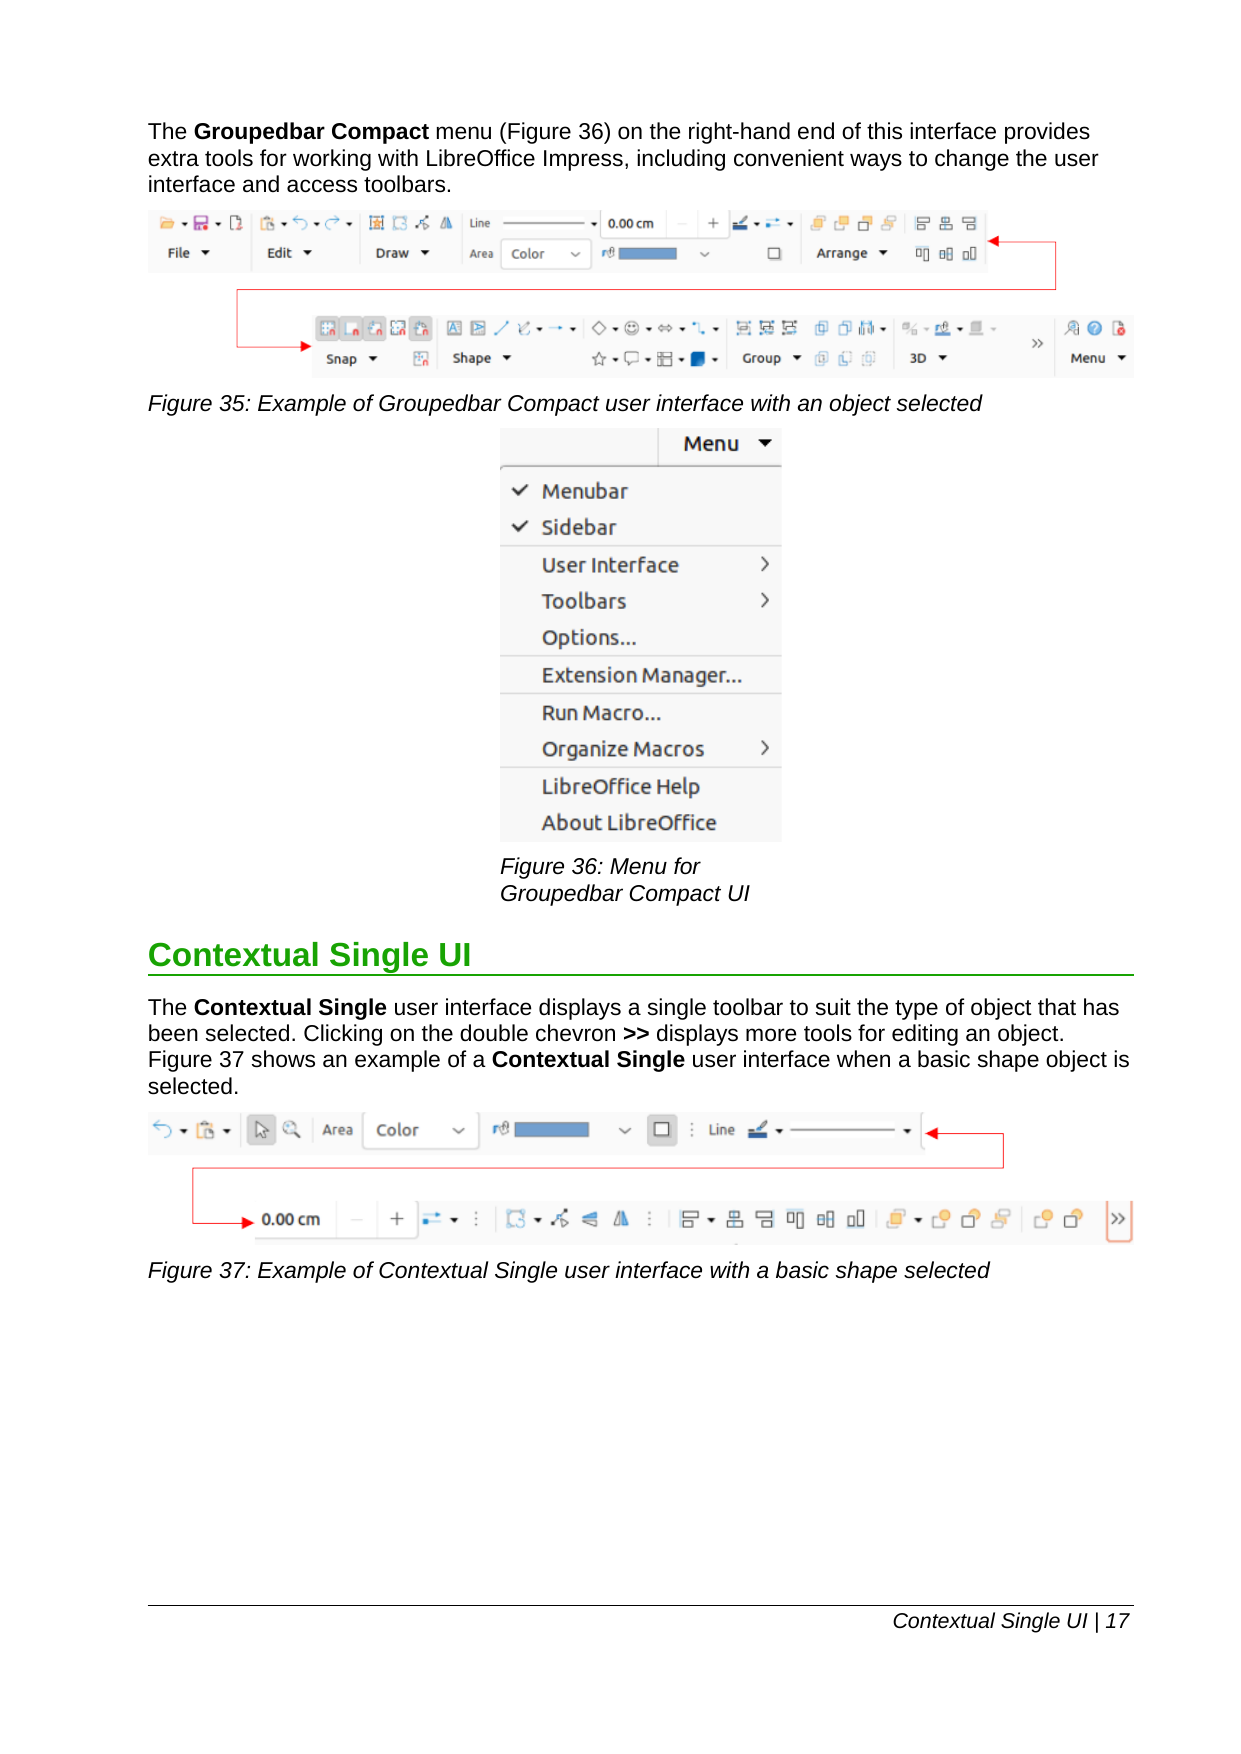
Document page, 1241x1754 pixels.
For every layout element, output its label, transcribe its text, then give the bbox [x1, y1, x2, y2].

subtitle Contextual Single UI [148, 935, 1134, 974]
picture [147, 1111, 1134, 1245]
picture [147, 209, 1134, 378]
text The Contextual Single user interface displays a single toolbar to suit the type of object that has been selected. Clicking on the double chevron >> displays more tools for editing an object. Figure 37 shows an example of a Contextual Single user interface when a basic shape object is selected. [148, 993, 1134, 1099]
text Figure 35: Example of Groupedbar Compact user interface with an object selected [148, 390, 1134, 416]
picture [500, 428, 782, 842]
text Figure 36: Menu for Groupedbar Compact UI [500, 853, 782, 906]
text The Groupedbar Compact menu (Figure 36) on the right-hand end of this interface provides extra tools for working with LibreOffice Impress, including convenient ways to change the user interface and access toolbars. [148, 118, 1134, 197]
text Figure 37: Example of Contextual Single user interface with a basic shape selected [148, 1257, 1134, 1283]
